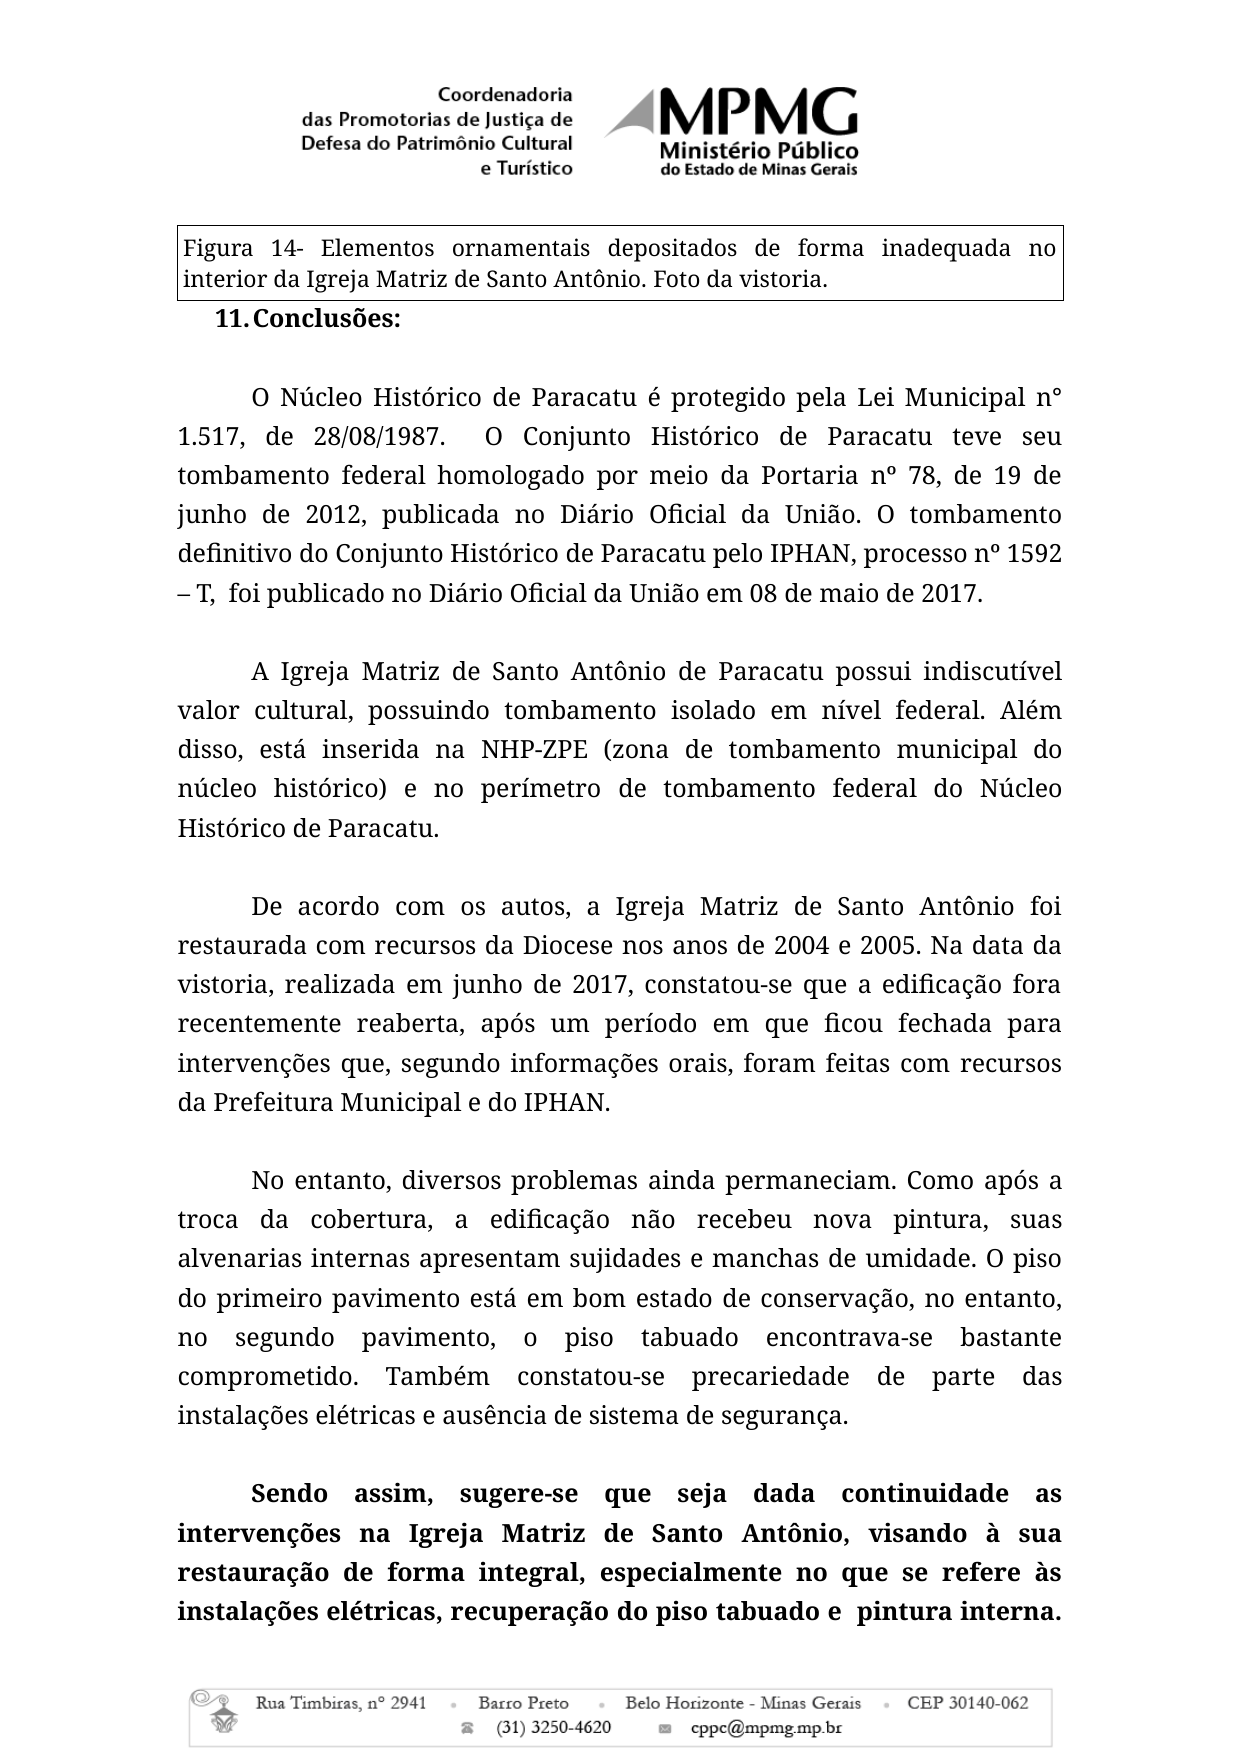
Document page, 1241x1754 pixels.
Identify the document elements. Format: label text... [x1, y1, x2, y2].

picture [177, 59, 1053, 192]
table_cell Figura 14- Elementos ornamentais depositados de forma inadequada no interior da Igreja Matriz de Santo Antônio. Foto da vistoria. [178, 226, 1063, 300]
picture [177, 1680, 1063, 1754]
list O Núcleo Histórico de Paracatu é protegido pela Lei Municipal n° 1.517, de 28/08/1987. O Conjunto Histórico de Paracatu teve seu tombamento federal homologado por meio da Portaria nº 78, de 19 de junho de 2012, publicada no Diário Oficial da União. O tombamento definitivo do Conjunto Histórico de Paracatu pelo IPHAN, processo nº 1592 – T, foi publicado no Diário Oficial da União em 08 de maio de 2017. [177, 379, 1063, 609]
text Sendo assim, sugere-se que seja dada continuidade as intervenções na Igreja Matriz de Santo Antônio, visando à sua restauração de forma integral, especialmente no que se refere às instalações elétricas, recuperação do piso tabuado e pintura interna. [177, 1476, 1063, 1628]
text A Igreja Matriz de Santo Antônio de Paracatu possui indiscutível valor cultural, possuindo tombamento isolado em nível federal. Além disso, está inserida na NHP-ZPE (zona de tombamento municipal do núcleo histórico) e no perímetro de tombamento federal do Núcleo Histórico de Paracatu. [177, 653, 1063, 844]
text De acordo com os autos, a Igreja Matriz de Santo Antônio foi restaurada com recursos da Diocese nos anos de 2004 e 2005. Na data da vistoria, realizada em junho de 2017, constatou-se que a edificação fora recentemente reaberta, após um período em que ficou fechada para intervenções que, segundo informações orais, foram feitas com recursos da Prefeitura Municipal e do IPHAN. [177, 888, 1063, 1118]
list Conclusões: [215, 301, 1063, 335]
text No entanto, diversos problemas ainda permaneciam. Como após a troca da cobertura, a edificação não recebeu nova pintura, suas alvenarias internas apresentam sujidades e manchas de umidade. O piso do primeiro pavimento está em bom estado de conservação, no entanto, no segundo pavimento, o piso tabuado encontrava-se bastante comprometido. Também constatou-se precariedade de parte das instalações elétricas e ausência de sistema de segurança. [177, 1163, 1063, 1432]
